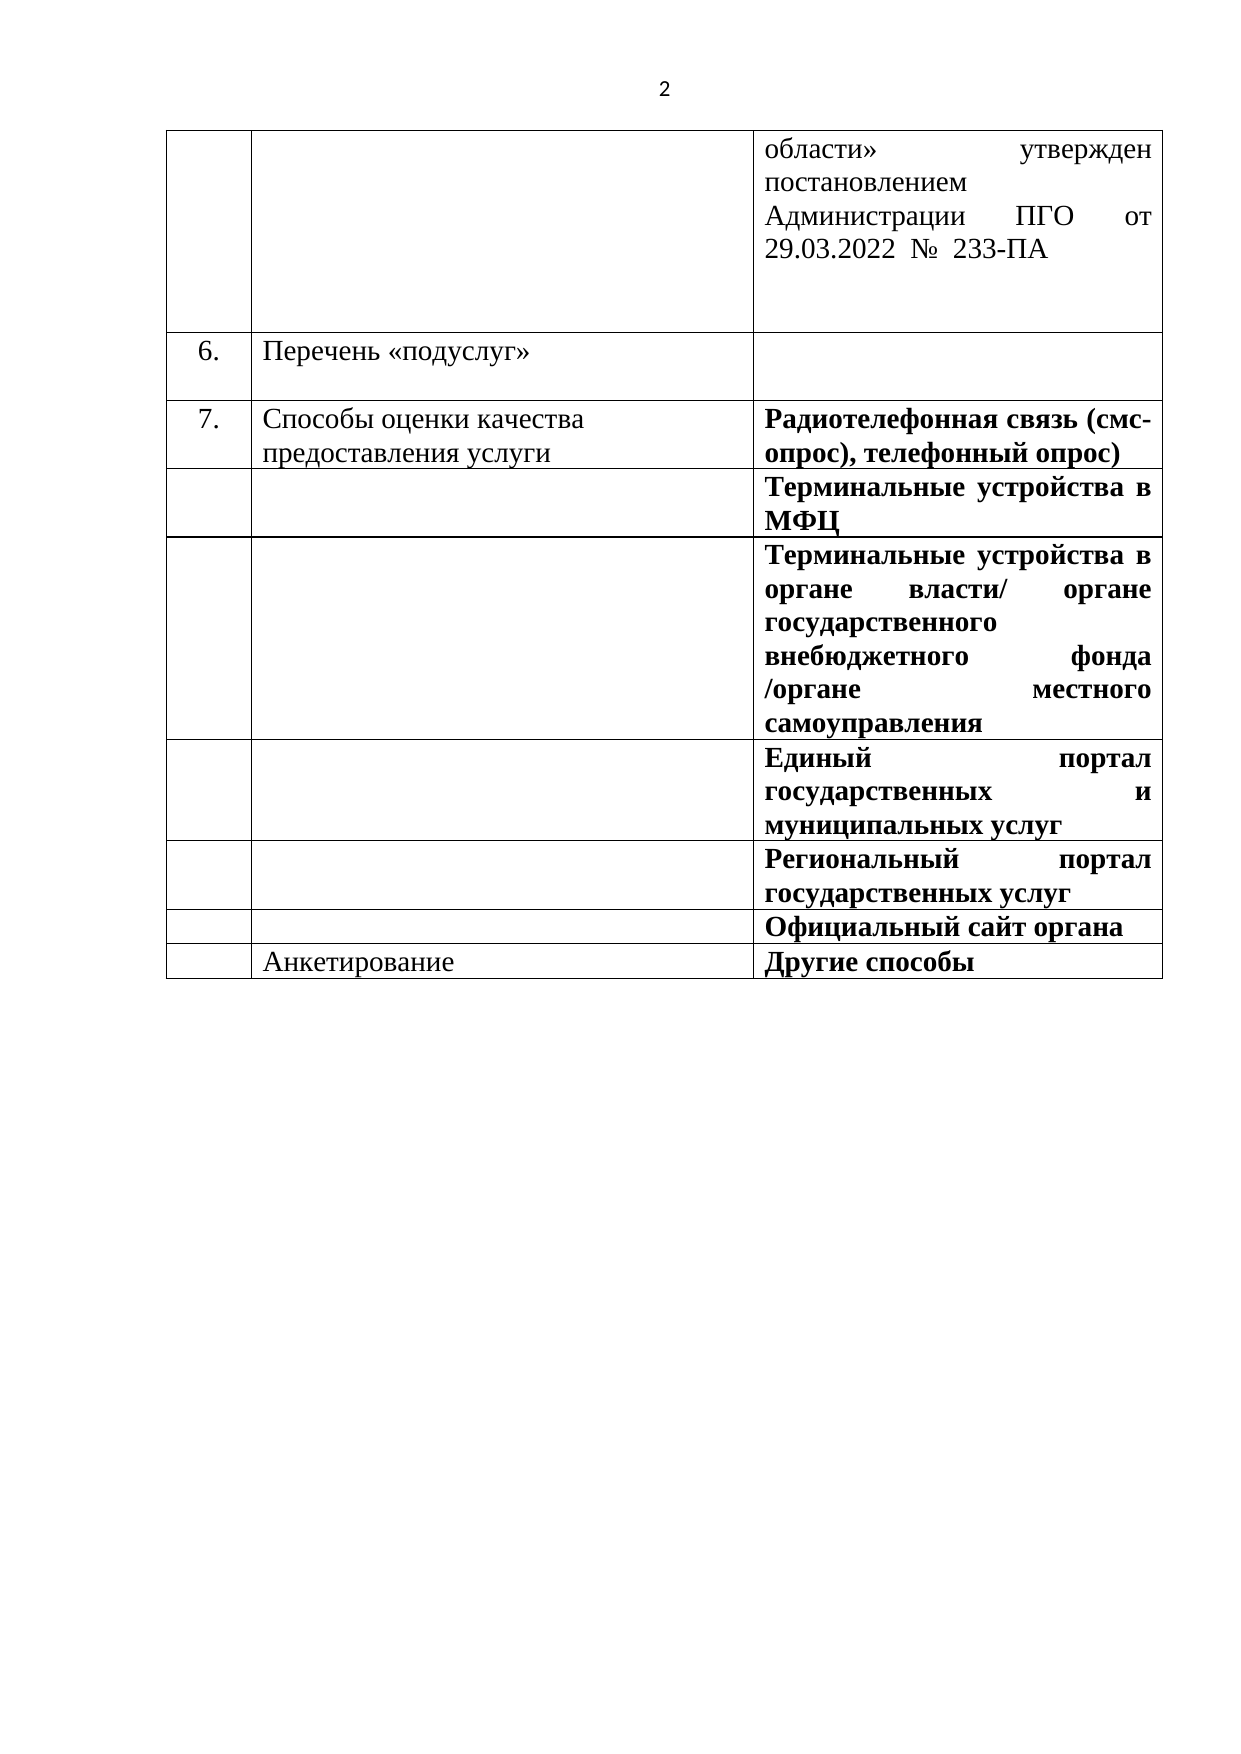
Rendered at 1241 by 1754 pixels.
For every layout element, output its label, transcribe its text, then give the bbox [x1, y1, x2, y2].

table_cell [754, 333, 1162, 400]
table_cell [252, 740, 753, 840]
table_cell Способы оценки качества предоставления услуги [252, 401, 753, 468]
table_cell [252, 841, 753, 908]
table_cell Региональный портал государственных услуг [754, 841, 1162, 908]
table_cell 7. [167, 401, 251, 468]
table_cell области» утвержден постановлением Администрации ПГО от 29.03.2022 № 233-ПА [754, 131, 1162, 332]
table_cell 6. [167, 333, 251, 400]
table_cell [167, 841, 251, 908]
table_cell [167, 910, 251, 943]
table_cell [252, 469, 753, 536]
table_cell Анкетирование [252, 944, 753, 978]
table_cell Терминальные устройства в МФЦ [754, 469, 1162, 536]
table_cell [167, 944, 251, 978]
table_cell [167, 469, 251, 536]
table_cell Радиотелефонная связь (смс-опрос), телефонный опрос) [754, 401, 1162, 468]
table_cell Перечень «подуслуг» [252, 333, 753, 400]
table_cell Терминальные устройства в органе власти/ органе государственного внебюджетного фонда /органе местного самоуправления [754, 538, 1162, 739]
table_cell [252, 538, 753, 739]
table_cell [167, 131, 251, 332]
table_cell Другие способы [754, 944, 1162, 978]
table_cell [167, 538, 251, 739]
table_cell [252, 131, 753, 332]
table_cell Единый портал государственных и муниципальных услуг [754, 740, 1162, 840]
table_cell Официальный сайт органа [754, 910, 1162, 943]
table_cell [252, 910, 753, 943]
table_cell [167, 740, 251, 840]
